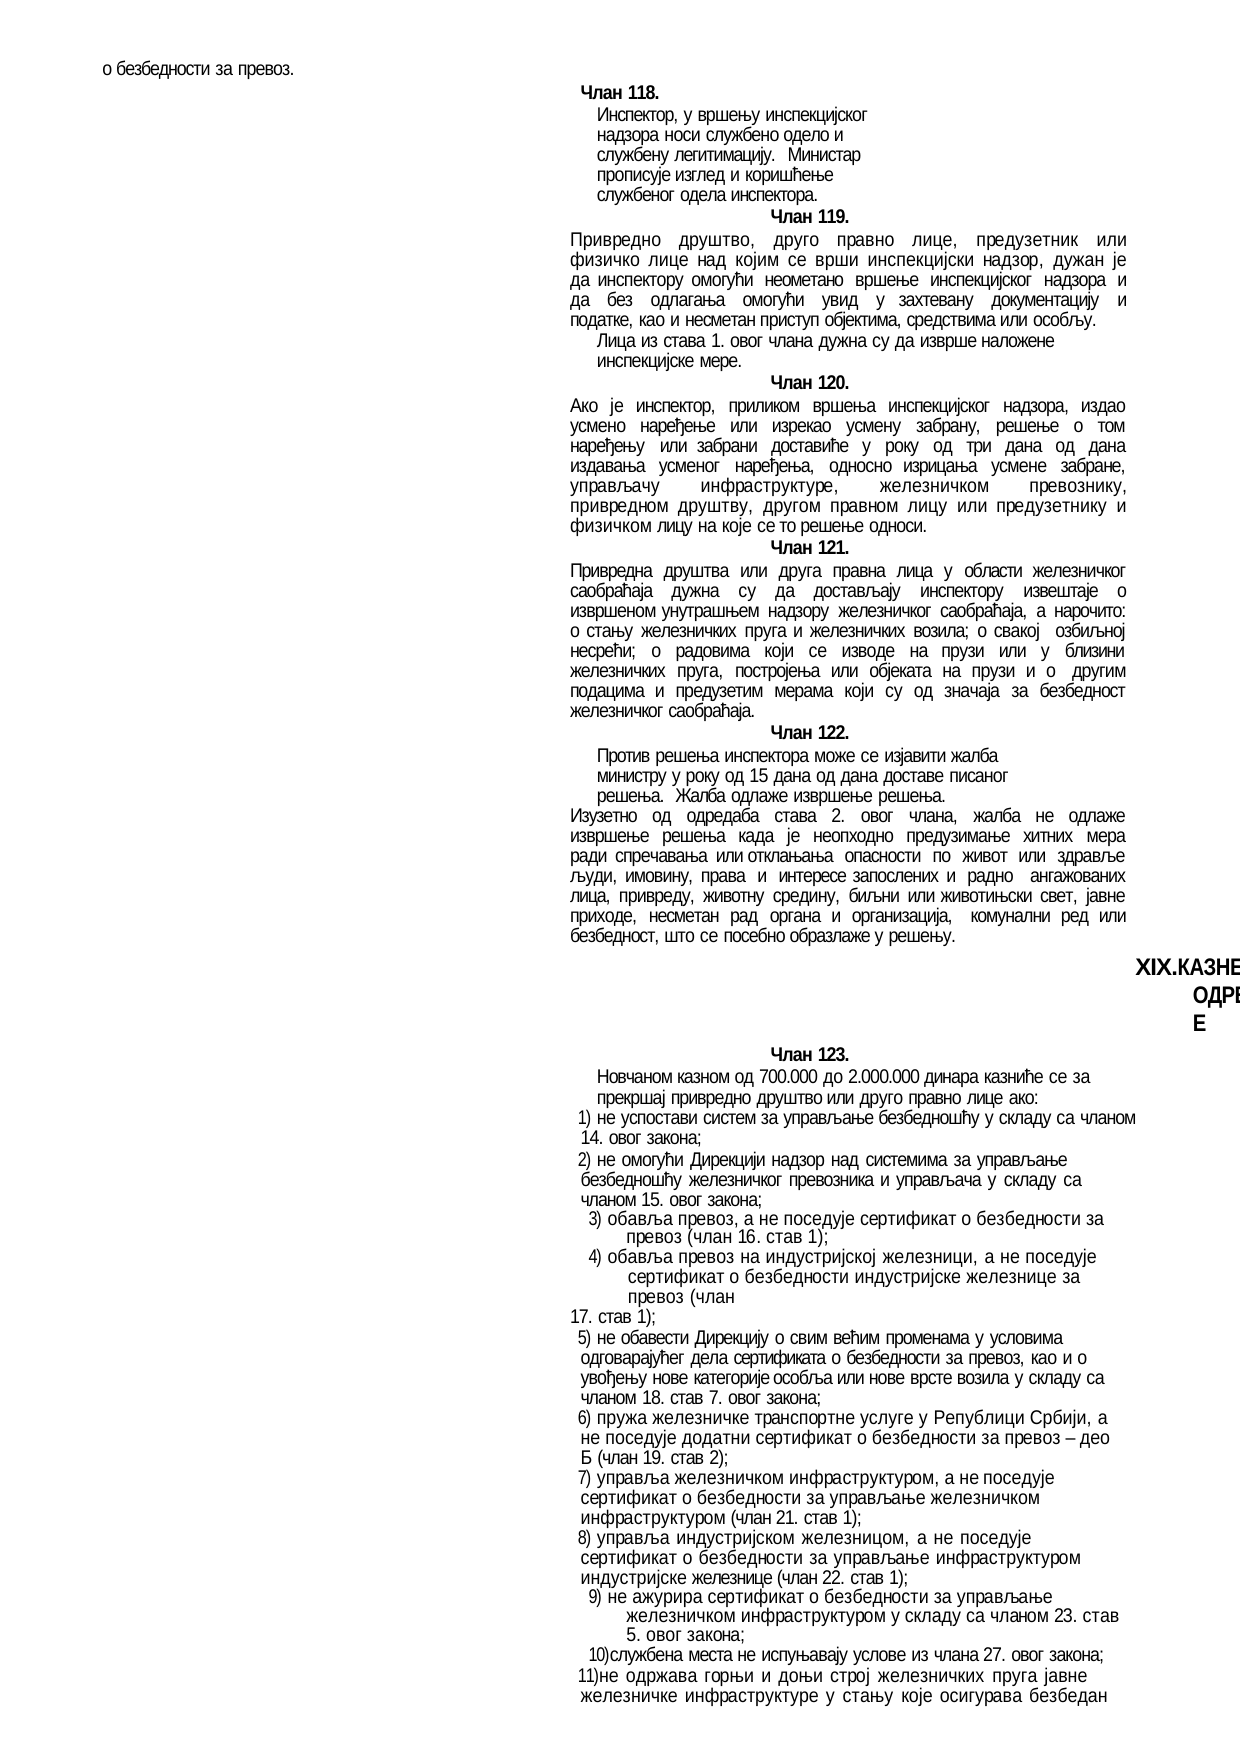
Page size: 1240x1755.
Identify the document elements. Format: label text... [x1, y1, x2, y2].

subtitle КАЗНЕНЕ ОДРЕДБЕ [1135, 953, 1240, 1036]
list не омогући Дирекцији надзор над системима за управљање безбедношћу железничког превозника и управљача у складу са чланом 15. овог закона; [570, 1150, 1122, 1210]
subtitle Члан 118. [580, 81, 1137, 104]
text 17. став 1); [570, 1308, 1137, 1328]
list службена места не испуњавају услове из члана 27. овог закона; [597, 1645, 1137, 1665]
text Против решења инспектора може се изјавити жалба министру у року од 15 дана од дана доставе писаног решења. Жалба одлаже извршење решења. [597, 746, 1013, 806]
subtitle Члан 122. [570, 721, 1051, 744]
text Изузетно од одредаба става 2. овог члана, жалба не одлаже извршење решења када је неопходно предузимање хитних мера ради спречавања или отклањања опасности по живот или здравље људи, имовину, права и интересе запослених и радно ангажованих лица, привреду, животну средину, биљни или животињски свет, јавне приходе, несметан рад органа и организација, комунални ред или безбедност, што се посебно образлаже у решењу. [570, 806, 1127, 946]
list управља индустријском железницом, а не поседује сертификат о безбедности за управљање инфраструктуром индустријске железнице (члан 22. став 1); [570, 1529, 1122, 1589]
list не одржава горњи и доњи строј железничких пруга јавне железничке инфраструктуре у стању које осигурава безбедан [570, 1667, 1122, 1707]
list обавља превоз, а не поседује сертификат о безбедности за превоз (члан 16. став 1); [597, 1210, 1137, 1248]
list обавља превоз на индустријској железници, а не поседује сертификат о безбедности индустријске железнице за превоз (члан [597, 1248, 1137, 1308]
subtitle Члан 123. [570, 1044, 1051, 1066]
text Лица из става 1. овог члана дужна су да изврше наложене инспекцијске мере. [597, 331, 1137, 371]
text Новчаном казном од 700.000 до 2.000.000 динара казниће се за прекршај привредно друштво или друго правно лице ако: [597, 1066, 1137, 1109]
subtitle Члан 120. [570, 371, 1051, 394]
subtitle Члан 121. [570, 536, 1051, 559]
list не обавести Дирекцију о свим већим променама у условима одговарајућег дела сертификата о безбедности за превоз, као и о увођењу нове категорије особља или нове врсте возила у складу са чланом 18. став 7. овог закона; [570, 1329, 1122, 1409]
text Ако је инспектор, приликом вршења инспекцијског надзора, издао усмено наређење или изрекао усмену забрану, решење о том наређењу или забрани доставиће у року од три дана од дана издавања усменог наређења, односно изрицања усмене забране, управљачу инфраструктуре, железничком превознику, привредном друштву, другом правном лицу или предузетнику и физичком лицу на које се то решење односи. [570, 396, 1127, 536]
subtitle Члан 119. [570, 206, 1051, 228]
list не успостави систем за управљање безбедношћу у складу са чланом 14. овог закона; [570, 1109, 1137, 1149]
list управља железничком инфраструктуром, а не поседује сертификат о безбедности за управљање железничком инфраструктуром (члан 21. став 1); [570, 1469, 1122, 1529]
text o безбедности за превоз. [102, 57, 303, 79]
text Привредна друштва или друга правна лица у области железничког саобраћаја дужна су да достављају инспектору извештаје о извршеном унутрашњем надзору железничког саобраћаја, а нарочито: о стању железничких пруга и железничких возила; о свакој озбиљној несрећи; о радовима који се изводе на прузи или у близини железничких пруга, постројења или објеката на прузи и о другим подацима и предузетим мерама који су од значаја за безбедност железничког саобраћаја. [570, 561, 1127, 721]
list не ажурира сертификат о безбедности за управљање железничком инфраструктуром у складу са чланом 23. став 5. овог закона; [597, 1589, 1137, 1645]
text Привредно друштво, друго правно лице, предузетник или физичко лице над којим се врши инспекцијски надзор, дужан је да инспектору омогући неометано вршење инспекцијског надзора и да без одлагања омогући увид у захтевану документацију и податке, као и несметан приступ објектима, средствима или особљу. [570, 231, 1127, 331]
list пружа железничке транспортне услуге у Републици Србији, а не поседује додатни сертификат о безбедности за превоз – део Б (члан 19. став 2); [570, 1409, 1122, 1469]
text Инспектор, у вршењу инспекцијског надзора носи службено одело и службену легитимацију. Министар прописује изглед и коришћење службеног одела инспектора. [597, 106, 894, 206]
